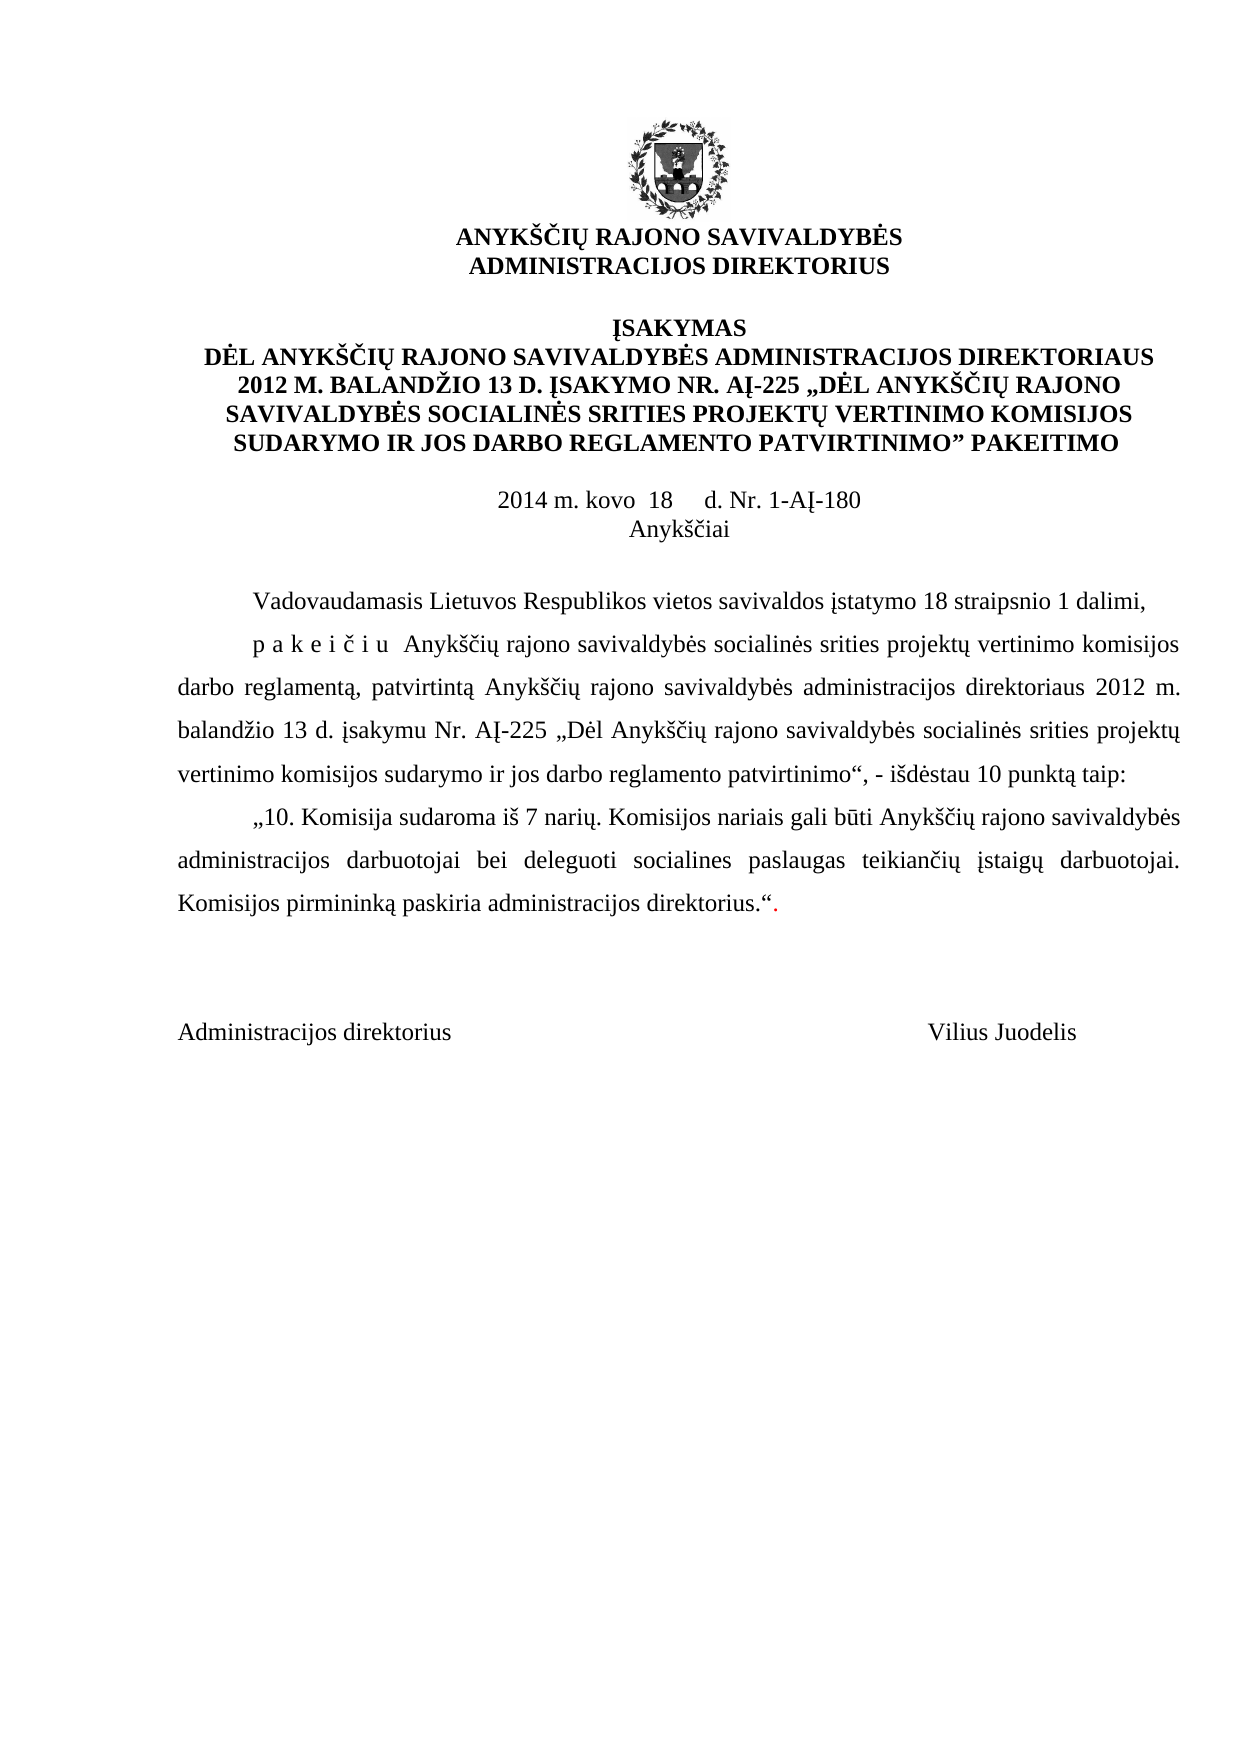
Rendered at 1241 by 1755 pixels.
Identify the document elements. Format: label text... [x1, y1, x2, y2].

text ANYKŠČIŲ RAJONO SAVIVALDYBĖS [177, 222, 1181, 251]
text p a k e i č i u Anykščių rajono savivaldybės socialinės srities projektų vertinimo komisijos darbo reglamentą, patvirtintą Anykščių rajono savivaldybės administracijos direktoriaus 2012 m. balandžio 13 d. įsakymu Nr. AĮ-225 „Dėl Anykščių rajono savivaldybės socialinės srities projektų vertinimo komisijos sudarymo ir jos darbo reglamento patvirtinimo“, - išdėstau 10 punktą taip: [177, 629, 1181, 787]
text Anykščiai [177, 514, 1181, 543]
text DĖL ANYKŠČIŲ RAJONO SAVIVALDYBĖS ADMINISTRACIJOS DIREKTORIAUS 2012 M. BALANDŽIO 13 D. ĮSAKYMO NR. AĮ-225 „DĖL ANYKŠČIŲ RAJONO SAVIVALDYBĖS SOCIALINĖS SRITIES PROJEKTŲ VERTINIMO KOMISIJOS SUDARYMO IR JOS DARBO REGLAMENTO PATVIRTINIMO” PAKEITIMO [177, 342, 1181, 457]
text „10. Komisija sudaroma iš 7 narių. Komisijos nariais gali būti Anykščių rajono savivaldybės administracijos darbuotojai bei deleguoti socialines paslaugas teikiančių įstaigų darbuotojai. Komisijos pirmininką paskiria administracijos direktorius.“. [177, 802, 1181, 917]
text 2014 m. kovo 18 d. Nr. 1-AĮ-180 [177, 486, 1181, 514]
text ADMINISTRACIJOS DIREKTORIUS [177, 251, 1181, 279]
text Administracijos direktorius Vilius Juodelis [177, 1017, 1181, 1046]
text ĮSAKYMAS [177, 313, 1181, 342]
text Vadovaudamasis Lietuvos Respublikos vietos savivaldos įstatymo 18 straipsnio 1 dalimi, [177, 586, 1181, 615]
